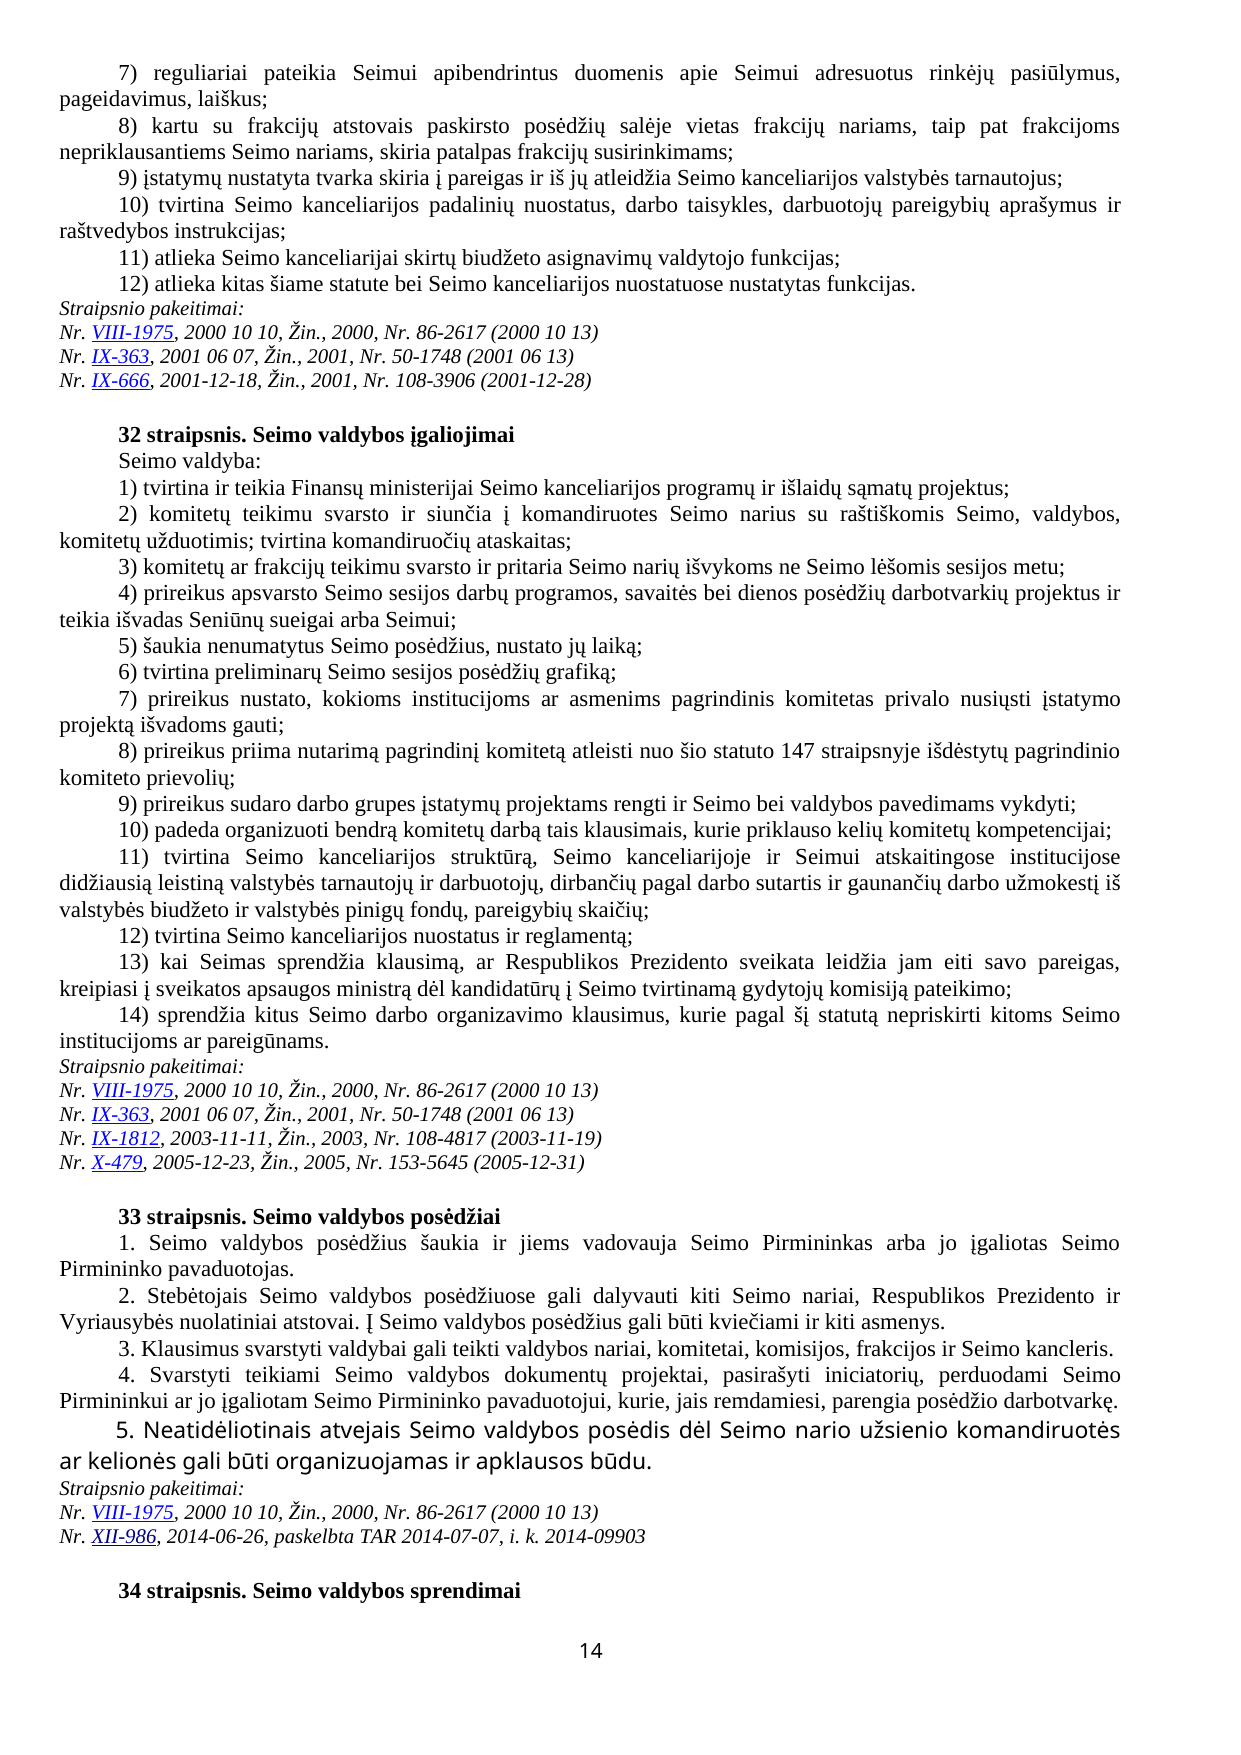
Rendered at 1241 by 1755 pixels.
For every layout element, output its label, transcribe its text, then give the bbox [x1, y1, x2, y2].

text 3) komitetų ar frakcijų teikimu svarsto ir pritaria Seimo narių išvykoms ne Seimo lėšomis sesijos metu; [59, 553, 1122, 579]
text 1. Seimo valdybos posėdžius šaukia ir jiems vadovauja Seimo Pirmininkas arba jo įgaliotas Seimo Pirmininko pavaduotojas. [59, 1229, 1122, 1282]
text 4. Svarstyti teikiami Seimo valdybos dokumentų projektai, pasirašyti iniciatorių, perduodami Seimo Pirmininkui ar jo įgaliotam Seimo Pirmininko pavaduotojui, kurie, jais remdamiesi, parengia posėdžio darbotvarkę. [59, 1361, 1122, 1414]
text 11) tvirtina Seimo kanceliarijos struktūrą, Seimo kanceliarijoje ir Seimui atskaitingose institucijose didžiausią leistiną valstybės tarnautojų ir darbuotojų, dirbančių pagal darbo sutartis ir gaunančių darbo užmokestį iš valstybės biudžeto ir valstybės pinigų fondų, pareigybių skaičių; [59, 843, 1122, 922]
text 33 straipsnis. Seimo valdybos posėdžiai [59, 1203, 1122, 1229]
text 8) prireikus priima nutarimą pagrindinį komitetą atleisti nuo šio statuto 147 straipsnyje išdėstytų pagrindinio komiteto prievolių; [59, 737, 1122, 790]
text 34 straipsnis. Seimo valdybos sprendimai [59, 1577, 1122, 1603]
text Nr. X-479, 2005-12-23, Žin., 2005, Nr. 153-5645 (2005-12-31) [59, 1150, 1122, 1174]
text Seimo valdyba: [59, 448, 1122, 474]
text 11) atlieka Seimo kanceliarijai skirtų biudžeto asignavimų valdytojo funkcijas; [59, 243, 1122, 270]
text Nr. VIII-1975, 2000 10 10, Žin., 2000, Nr. 86-2617 (2000 10 13) [59, 1500, 1122, 1524]
text Straipsnio pakeitimai: [59, 1476, 1122, 1500]
text 13) kai Seimas sprendžia klausimą, ar Respublikos Prezidento sveikata leidžia jam eiti savo pareigas, kreipiasi į sveikatos apsaugos ministrą dėl kandidatūrų į Seimo tvirtinamą gydytojų komisiją pateikimo; [59, 948, 1122, 1001]
text 5. Neatidėliotinais atvejais Seimo valdybos posėdis dėl Seimo nario užsienio komandiruotės ar kelionės gali būti organizuojamas ir apklausos būdu. [59, 1414, 1122, 1476]
text 6) tvirtina preliminarų Seimo sesijos posėdžių grafiką; [59, 658, 1122, 685]
text 4) prireikus apsvarsto Seimo sesijos darbų programos, savaitės bei dienos posėdžių darbotvarkių projektus ir teikia išvadas Seniūnų sueigai arba Seimui; [59, 579, 1122, 632]
text 7) reguliariai pateikia Seimui apibendrintus duomenis apie Seimui adresuotus rinkėjų pasiūlymus, pageidavimus, laiškus; [59, 59, 1122, 112]
text 2) komitetų teikimu svarsto ir siunčia į komandiruotes Seimo narius su raštiškomis Seimo, valdybos, komitetų užduotimis; tvirtina komandiruočių ataskaitas; [59, 500, 1122, 553]
text 32 straipsnis. Seimo valdybos įgaliojimai [59, 421, 1122, 448]
text 12) tvirtina Seimo kanceliarijos nuostatus ir reglamentą; [59, 922, 1122, 948]
text Straipsnio pakeitimai: [59, 296, 1122, 320]
text 14) sprendžia kitus Seimo darbo organizavimo klausimus, kurie pagal šį statutą nepriskirti kitoms Seimo institucijoms ar pareigūnams. [59, 1001, 1122, 1054]
text 2. Stebėtojais Seimo valdybos posėdžiuose gali dalyvauti kiti Seimo nariai, Respublikos Prezidento ir Vyriausybės nuolatiniai atstovai. Į Seimo valdybos posėdžius gali būti kviečiami ir kiti asmenys. [59, 1282, 1122, 1334]
text Nr. IX-363, 2001 06 07, Žin., 2001, Nr. 50-1748 (2001 06 13) [59, 1102, 1122, 1126]
text Nr. IX-666, 2001-12-18, Žin., 2001, Nr. 108-3906 (2001-12-28) [59, 368, 1122, 392]
text 7) prireikus nustato, kokioms institucijoms ar asmenims pagrindinis komitetas privalo nusiųsti įstatymo projektą išvadoms gauti; [59, 685, 1122, 737]
text Nr. IX-363, 2001 06 07, Žin., 2001, Nr. 50-1748 (2001 06 13) [59, 344, 1122, 368]
text 9) įstatymų nustatyta tvarka skiria į pareigas ir iš jų atleidžia Seimo kanceliarijos valstybės tarnautojus; [59, 164, 1122, 191]
text Nr. VIII-1975, 2000 10 10, Žin., 2000, Nr. 86-2617 (2000 10 13) [59, 320, 1122, 344]
text Straipsnio pakeitimai: [59, 1054, 1122, 1078]
text Nr. VIII-1975, 2000 10 10, Žin., 2000, Nr. 86-2617 (2000 10 13) [59, 1078, 1122, 1102]
text 9) prireikus sudaro darbo grupes įstatymų projektams rengti ir Seimo bei valdybos pavedimams vykdyti; [59, 790, 1122, 817]
text 10) padeda organizuoti bendrą komitetų darbą tais klausimais, kurie priklauso kelių komitetų kompetencijai; [59, 817, 1122, 843]
text 3. Klausimus svarstyti valdybai gali teikti valdybos nariai, komitetai, komisijos, frakcijos ir Seimo kancleris. [59, 1334, 1122, 1361]
text 12) atlieka kitas šiame statute bei Seimo kanceliarijos nuostatuose nustatytas funkcijas. [59, 270, 1122, 296]
text Nr. IX-1812, 2003-11-11, Žin., 2003, Nr. 108-4817 (2003-11-19) [59, 1126, 1122, 1150]
text 8) kartu su frakcijų atstovais paskirsto posėdžių salėje vietas frakcijų nariams, taip pat frakcijoms nepriklausantiems Seimo nariams, skiria patalpas frakcijų susirinkimams; [59, 112, 1122, 164]
text 1) tvirtina ir teikia Finansų ministerijai Seimo kanceliarijos programų ir išlaidų sąmatų projektus; [59, 474, 1122, 500]
text Nr. XII-986, 2014-06-26, paskelbta TAR 2014-07-07, i. k. 2014-09903 [59, 1524, 1122, 1548]
text 10) tvirtina Seimo kanceliarijos padalinių nuostatus, darbo taisykles, darbuotojų pareigybių aprašymus ir raštvedybos instrukcijas; [59, 191, 1122, 243]
text 5) šaukia nenumatytus Seimo posėdžius, nustato jų laiką; [59, 632, 1122, 658]
